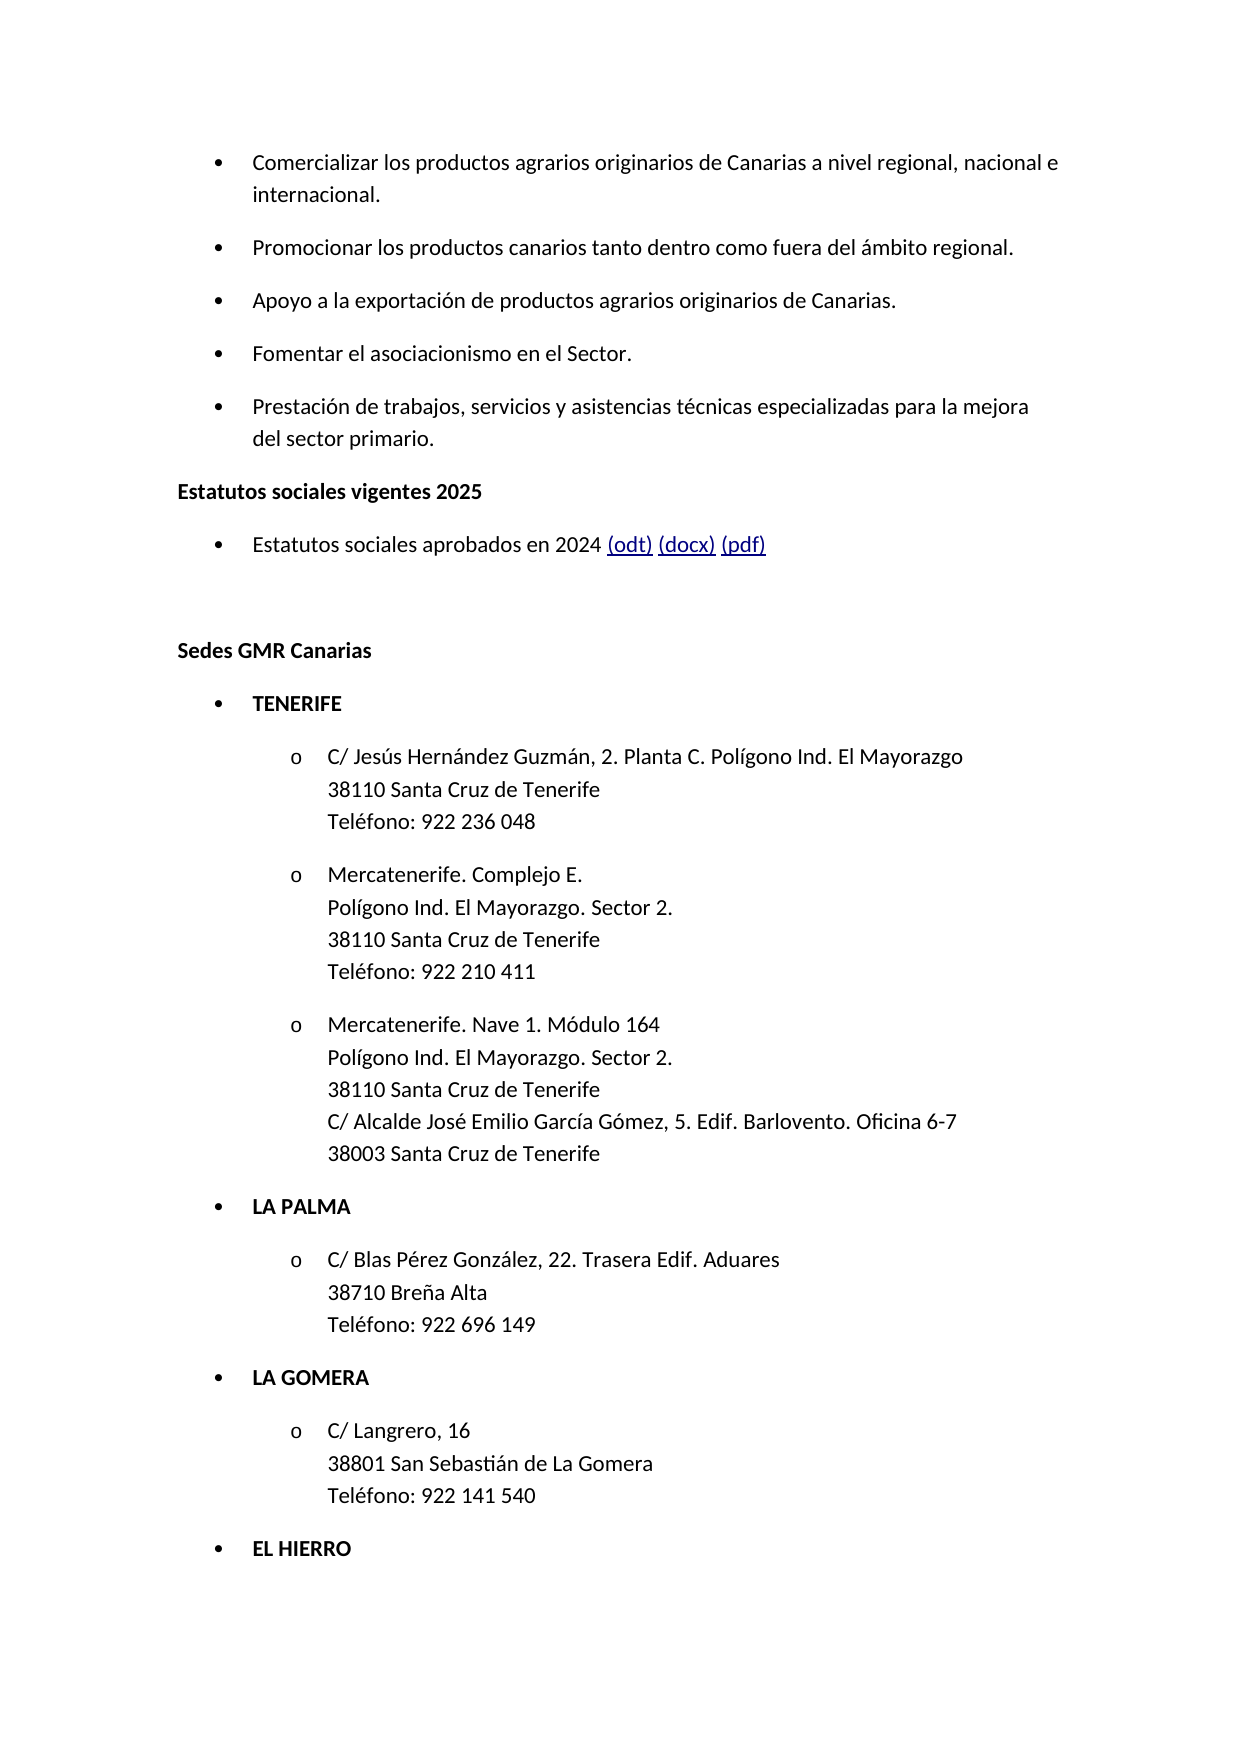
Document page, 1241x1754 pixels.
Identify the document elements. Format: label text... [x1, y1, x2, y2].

text Sedes GMR Canarias [177, 636, 1063, 664]
list LA GOMERA [215, 1363, 1063, 1391]
list Comercializar los productos agrarios originarios de Canarias a nivel regional, nacional e internacional. [215, 148, 1063, 208]
list Mercatenerife. Nave 1. Módulo 164 Polígono Ind. El Mayorazgo. Sector 2. 38110 Santa Cruz de Tenerife C/ Alcalde José Emilio García Gómez, 5. Edif. Barlovento. Oficina 6-7 38003 Santa Cruz de Tenerife [290, 1010, 1063, 1167]
list TENERIFE [215, 689, 1063, 717]
list C/ Langrero, 16 38801 San Sebastián de La Gomera Teléfono: 922 141 540 [290, 1416, 1063, 1509]
list Estatutos sociales aprobados en 2024 (odt) (docx) (pdf) [215, 530, 1063, 558]
list EL HIERRO [215, 1534, 1063, 1562]
list C/ Jesús Hernández Guzmán, 2. Planta C. Polígono Ind. El Mayorazgo 38110 Santa Cruz de Tenerife Teléfono: 922 236 048 [290, 742, 1063, 835]
list Fomentar el asociacionismo en el Sector. [215, 339, 1063, 367]
list Mercatenerife. Complejo E. Polígono Ind. El Mayorazgo. Sector 2. 38110 Santa Cruz de Tenerife Teléfono: 922 210 411 [290, 860, 1063, 985]
text Estatutos sociales vigentes 2025 [177, 477, 1063, 505]
list LA PALMA [215, 1192, 1063, 1221]
list Promocionar los productos canarios tanto dentro como fuera del ámbito regional. [215, 233, 1063, 261]
list Apoyo a la exportación de productos agrarios originarios de Canarias. [215, 286, 1063, 314]
list Prestación de trabajos, servicios y asistencias técnicas especializadas para la mejora del sector primario. [215, 392, 1063, 452]
list C/ Blas Pérez González, 22. Trasera Edif. Aduares 38710 Breña Alta Teléfono: 922 696 149 [290, 1246, 1063, 1338]
